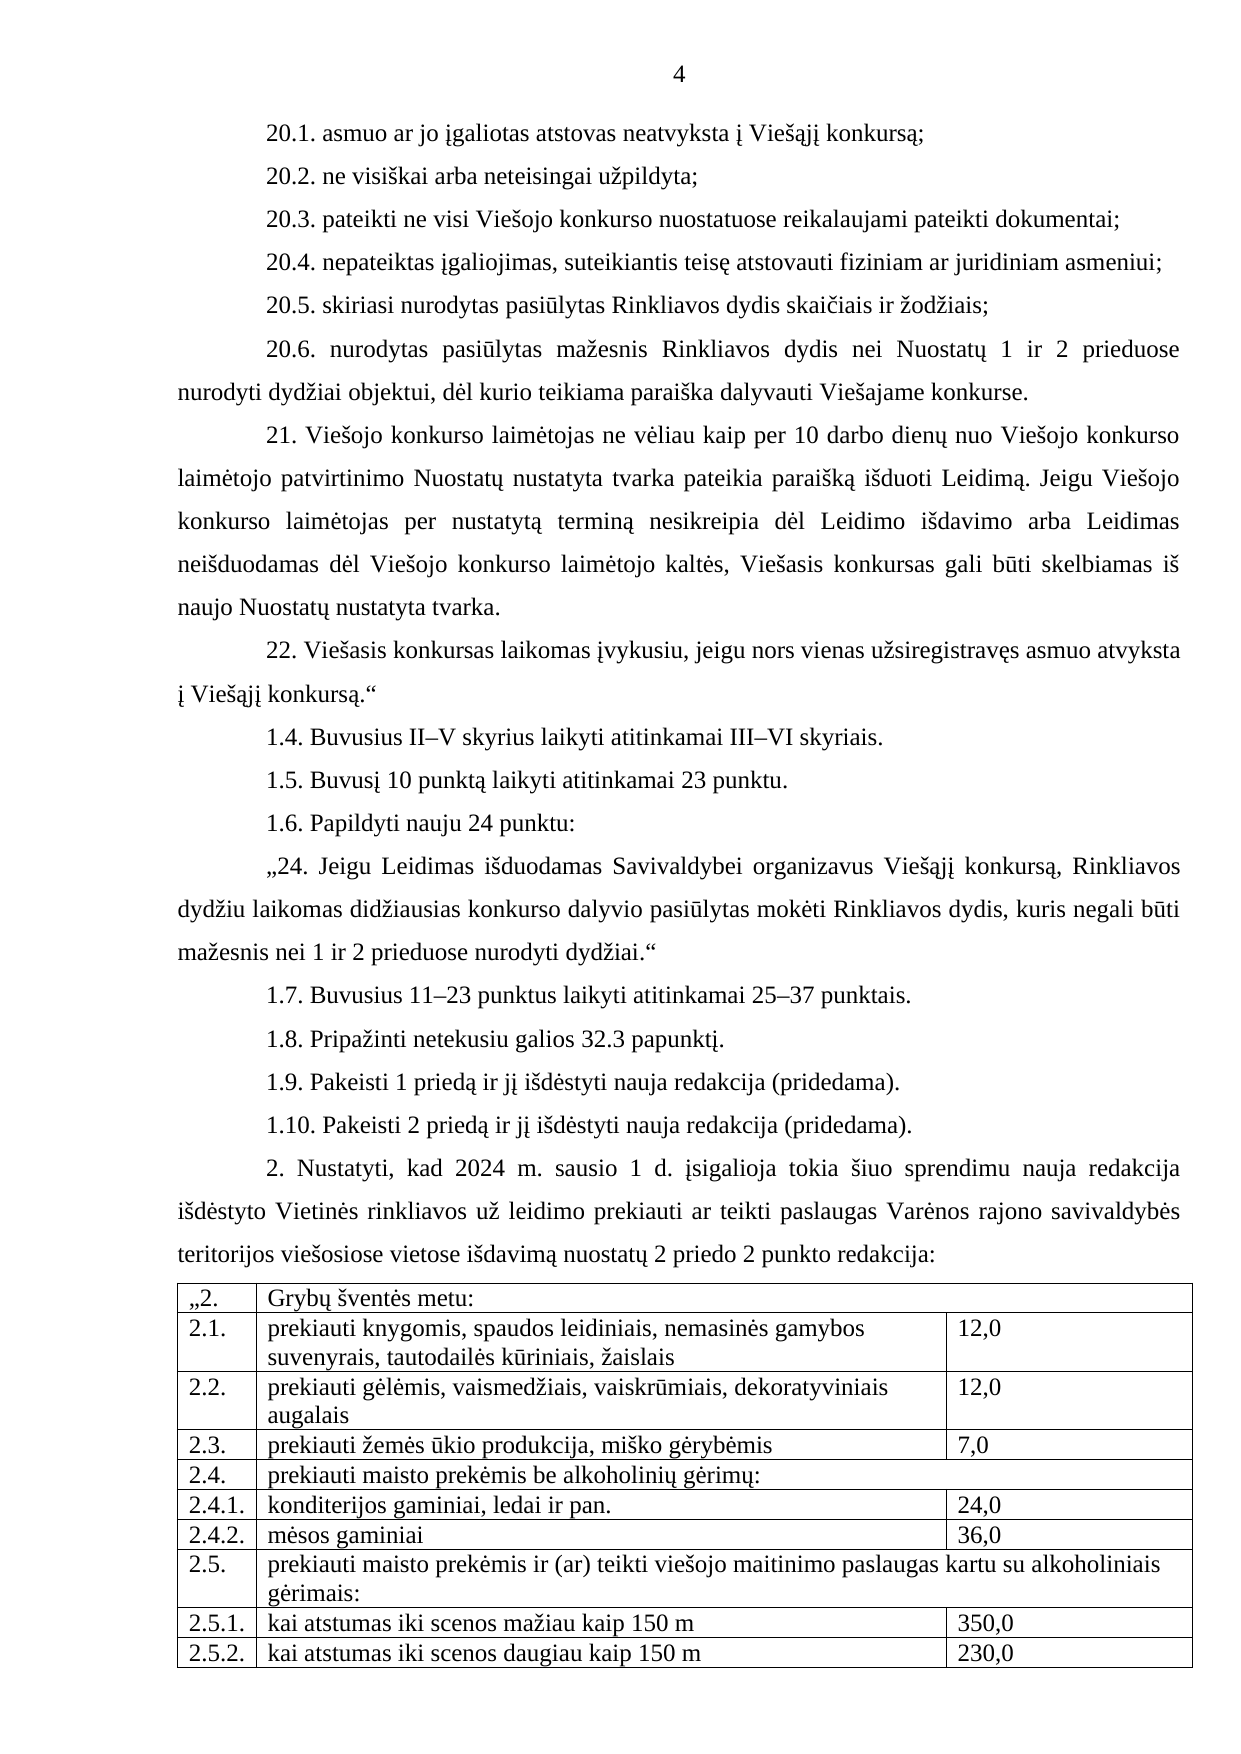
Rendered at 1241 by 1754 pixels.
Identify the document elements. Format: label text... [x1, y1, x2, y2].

text 20.2. ne visiškai arba neteisingai užpildyta; [177, 161, 1181, 190]
text 1.7. Buvusius 11–23 punktus laikyti atitinkamai 25–37 punktais. [177, 981, 1181, 1009]
text 1.6. Papildyti nauju 24 punktu: [177, 808, 1181, 837]
table_cell 2.5.2. [178, 1638, 256, 1667]
table_cell 2.4.1. [178, 1490, 256, 1519]
table_cell mėsos gaminiai [257, 1520, 946, 1548]
table_header „2. [178, 1284, 256, 1312]
table_cell prekiauti maisto prekėmis be alkoholinių gėrimų: [257, 1460, 1192, 1489]
table_cell konditerijos gaminiai, ledai ir pan. [257, 1490, 946, 1519]
table_cell 12,0 [947, 1372, 1192, 1429]
text 1.9. Pakeisti 1 priedą ir jį išdėstyti nauja redakcija (pridedama). [177, 1067, 1181, 1096]
text 20.3. pateikti ne visi Viešojo konkurso nuostatuose reikalaujami pateikti dokumentai; [177, 204, 1181, 233]
subtitle 2. Nustatyti, kad 2024 m. sausio 1 d. įsigalioja tokia šiuo sprendimu nauja redakcija išdėstyto Vietinės rinkliavos už leidimo prekiauti ar teikti paslaugas Varėnos rajono savivaldybės teritorijos viešosiose vietose išdavimą nuostatų 2 priedo 2 punkto redakcija: [177, 1153, 1181, 1268]
text 20.4. nepateiktas įgaliojimas, suteikiantis teisę atstovauti fiziniam ar juridiniam asmeniui; [177, 247, 1181, 276]
table_cell prekiauti gėlėmis, vaismedžiais, vaiskrūmiais, dekoratyviniais augalais [257, 1372, 946, 1429]
table_cell prekiauti žemės ūkio produkcija, miško gėrybėmis [257, 1430, 946, 1459]
table_cell 2.1. [178, 1313, 256, 1371]
text 20.6. nurodytas pasiūlytas mažesnis Rinkliavos dydis nei Nuostatų 1 ir 2 prieduose nurodyti dydžiai objektui, dėl kurio teikiama paraiška dalyvauti Viešajame konkurse. [177, 334, 1181, 406]
table_cell 36,0 [947, 1520, 1192, 1548]
subtitle 1.10. Pakeisti 2 priedą ir jį išdėstyti nauja redakcija (pridedama). [177, 1110, 1181, 1139]
text 20.5. skiriasi nurodytas pasiūlytas Rinkliavos dydis skaičiais ir žodžiais; [177, 291, 1181, 319]
table_cell 350,0 [947, 1608, 1192, 1637]
table_cell 2.3. [178, 1430, 256, 1459]
table_cell 2.2. [178, 1372, 256, 1429]
text 1.5. Buvusį 10 punktą laikyti atitinkamai 23 punktu. [177, 765, 1181, 794]
table_cell kai atstumas iki scenos mažiau kaip 150 m [257, 1608, 946, 1637]
table_cell 2.4.2. [178, 1520, 256, 1548]
table_cell 24,0 [947, 1490, 1192, 1519]
table_cell 2.5.1. [178, 1608, 256, 1637]
text 1.8. Pripažinti netekusiu galios 32.3 papunktį. [177, 1024, 1181, 1052]
text 21. Viešojo konkurso laimėtojas ne vėliau kaip per 10 darbo dienų nuo Viešojo konkurso laimėtojo patvirtinimo Nuostatų nustatyta tvarka pateikia paraišką išduoti Leidimą. Jeigu Viešojo konkurso laimėtojas per nustatytą terminą nesikreipia dėl Leidimo išdavimo arba Leidimas neišduodamas dėl Viešojo konkurso laimėtojo kaltės, Viešasis konkursas gali būti skelbiamas iš naujo Nuostatų nustatyta tvarka. [177, 420, 1181, 621]
table_cell 12,0 [947, 1313, 1192, 1371]
table_cell prekiauti maisto prekėmis ir (ar) teikti viešojo maitinimo paslaugas kartu su alkoholiniais gėrimais: [257, 1550, 1192, 1607]
table_cell prekiauti knygomis, spaudos leidiniais, nemasinės gamybos suvenyrais, tautodailės kūriniais, žaislais [257, 1313, 946, 1371]
table_cell 2.5. [178, 1550, 256, 1607]
text „24. Jeigu Leidimas išduodamas Savivaldybei organizavus Viešąjį konkursą, Rinkliavos dydžiu laikomas didžiausias konkurso dalyvio pasiūlytas mokėti Rinkliavos dydis, kuris negali būti mažesnis nei 1 ir 2 prieduose nurodyti dydžiai.“ [177, 851, 1181, 966]
text 20.1. asmuo ar jo įgaliotas atstovas neatvyksta į Viešąjį konkursą; [177, 118, 1181, 147]
table_cell kai atstumas iki scenos daugiau kaip 150 m [257, 1638, 946, 1667]
text 22. Viešasis konkursas laikomas įvykusiu, jeigu nors vienas užsiregistravęs asmuo atvyksta į Viešąjį konkursą.“ [177, 636, 1181, 707]
table_cell 7,0 [947, 1430, 1192, 1459]
table_header Grybų šventės metu: [257, 1284, 1192, 1312]
text 1.4. Buvusius II–V skyrius laikyti atitinkamai III–VI skyriais. [177, 722, 1181, 751]
table_cell 230,0 [947, 1638, 1192, 1667]
table_cell 2.4. [178, 1460, 256, 1489]
